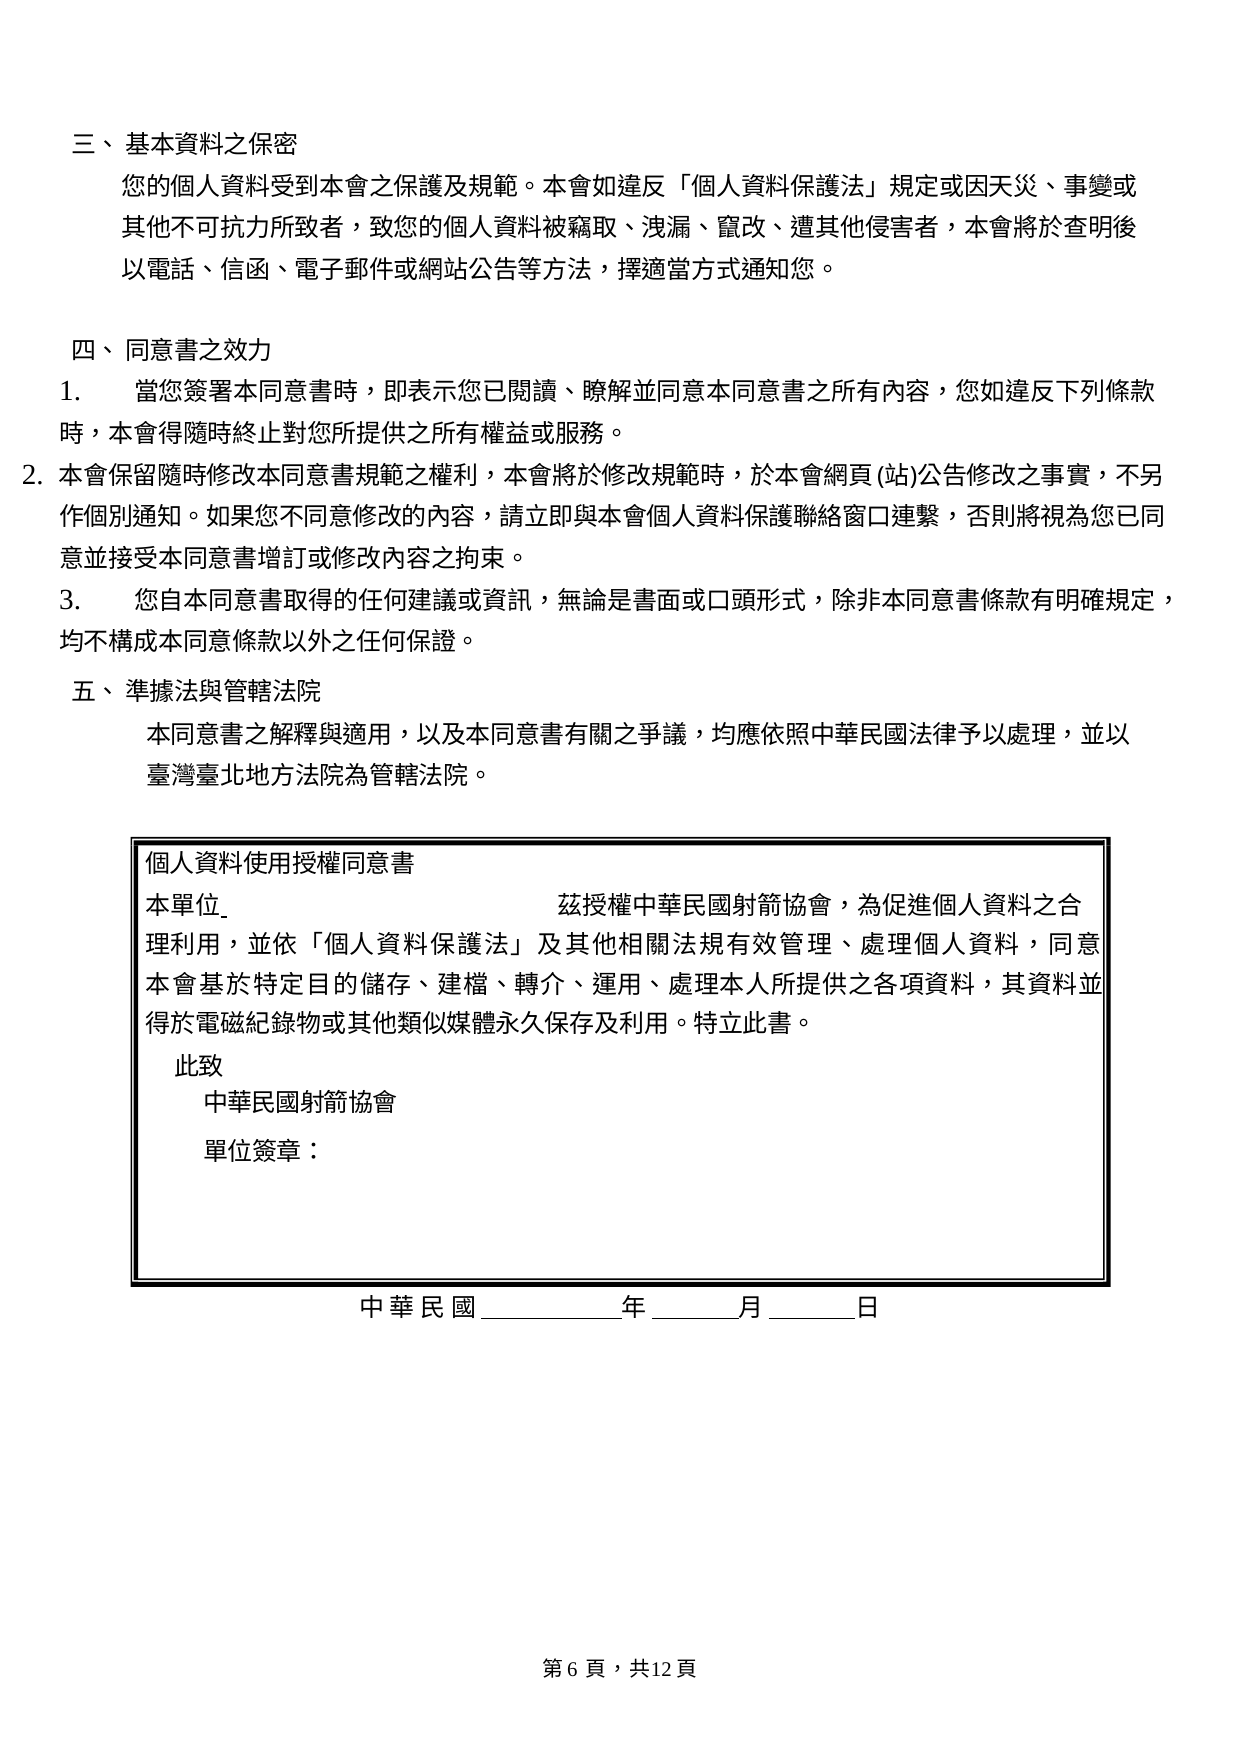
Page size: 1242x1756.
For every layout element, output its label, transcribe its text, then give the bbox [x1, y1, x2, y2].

text 中 華 民 國 年 月 日 [59, 874, 1181, 1323]
list 本會保留隨時修改本同意書規範之權利，本會將於修改規範時，於本會網頁(站)公告修改之事實，不另作個別通知。如果您不同意修改的內容，請立即與本會個人資料保護聯絡窗口連繫，否則將視為您已同意並接受本同意書增訂或修改內容之拘束。 [22, 455, 1165, 575]
text 五、 準據法與管轄法院 [71, 663, 1227, 709]
text 您的個人資料受到本會之保護及規範。本會如違反「個人資料保護法」規定或因天災、事變或其他不可抗力所致者，致您的個人資料被竊取、洩漏、竄改、遭其他侵害者，本會將於查明後以電話、信函、電子郵件或網站公告等方法，擇適當方式通知您。 [121, 166, 1139, 286]
text 四、 同意書之效力 [71, 330, 1227, 366]
text 本同意書之解釋與適用，以及本同意書有關之爭議，均應依照中華民國法律予以處理，並以臺灣臺北地方法院為管轄法院。 [146, 714, 1139, 791]
text 三、 基本資料之保密 [71, 124, 1227, 160]
list 當您簽署本同意書時，即表示您已閱讀、瞭解並同意本同意書之所有內容，您如違反下列條款時，本會得隨時終止對您所提供之所有權益或服務。 [59, 372, 1157, 450]
list 您自本同意書取得的任何建議或資訊，無論是書面或口頭形式，除非本同意書條款有明確規定，均不構成本同意條款以外之任何保證。 [59, 580, 1157, 658]
